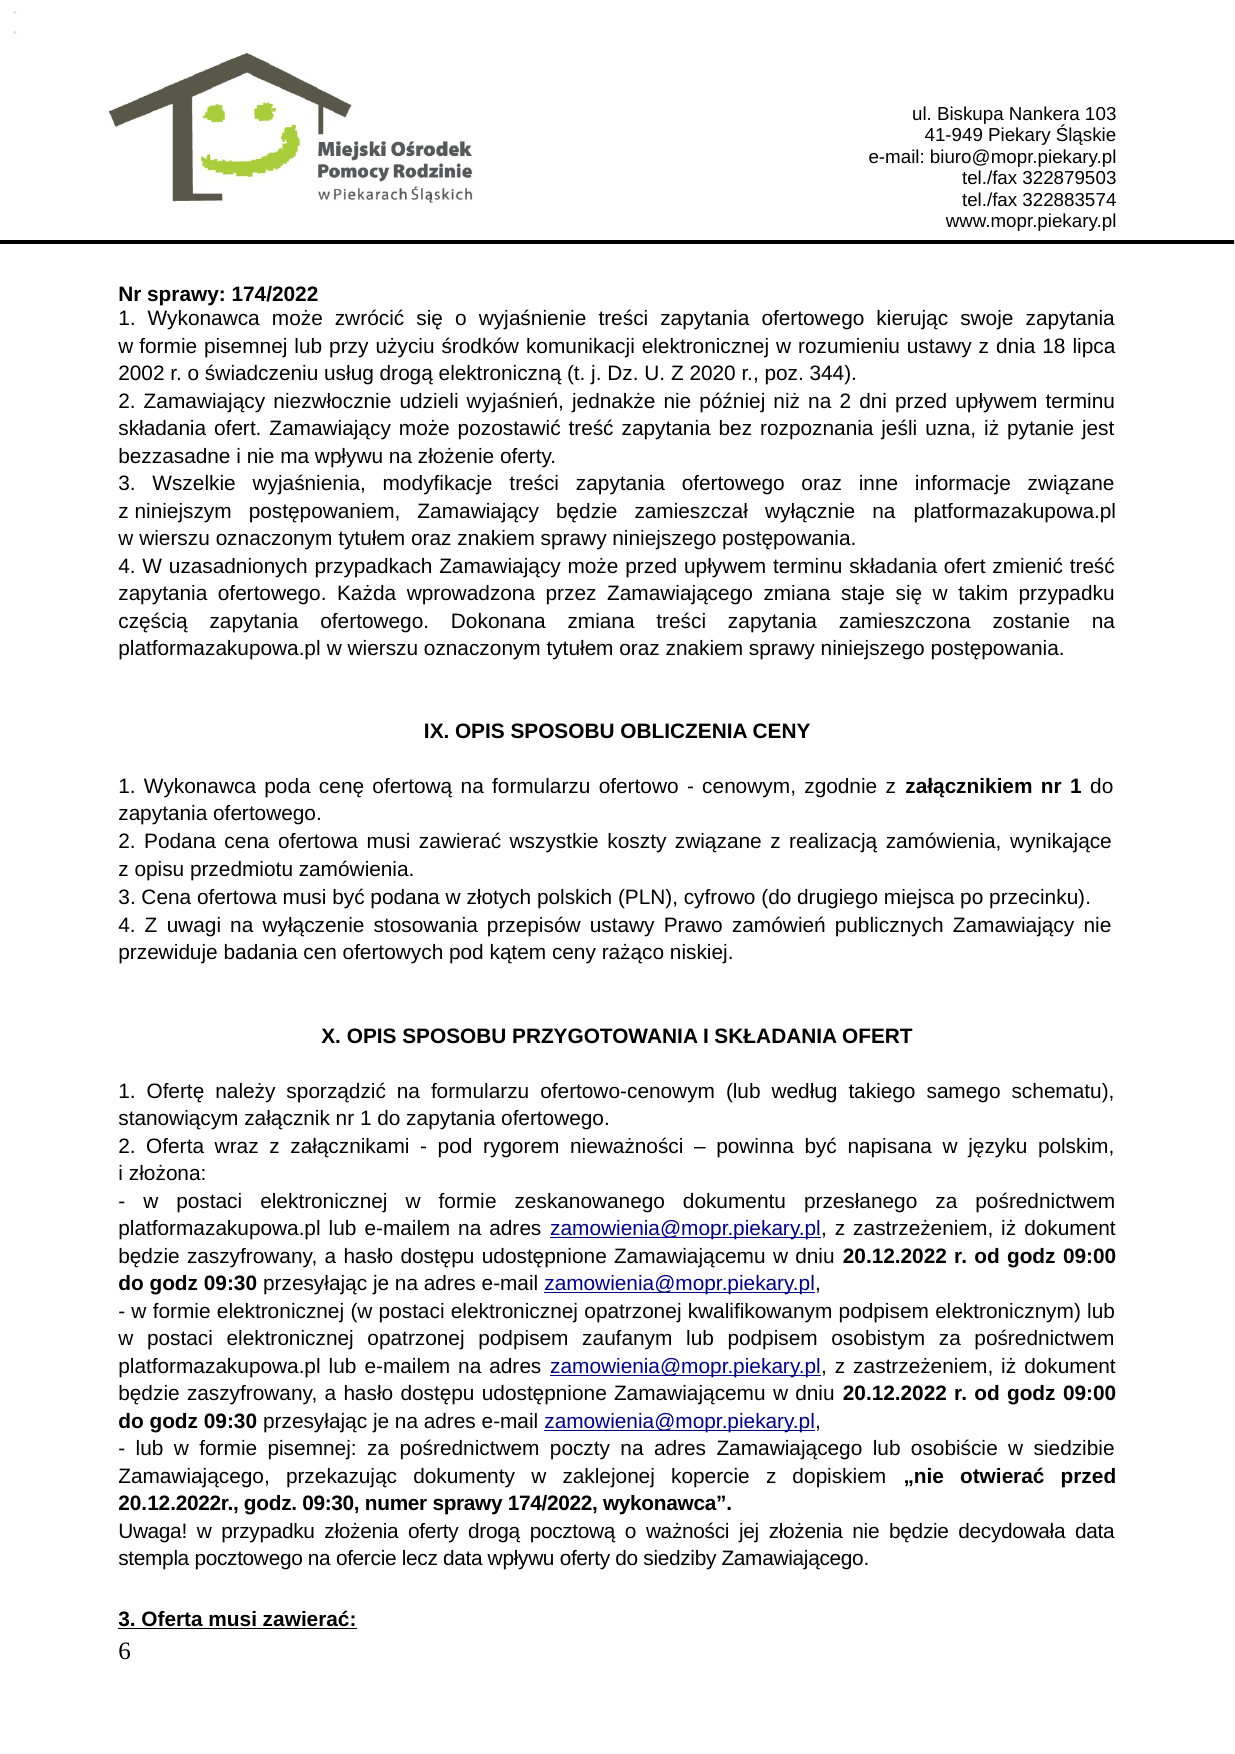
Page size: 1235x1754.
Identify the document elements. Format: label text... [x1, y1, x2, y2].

text - w postaci elektronicznej w formie zeskanowanego dokumentu przesłanego za pośrednictwem platformazakupowa.pl lub e-mailem na adres zamowienia@mopr.piekary.pl, z zastrzeżeniem, iż dokument będzie zaszyfrowany, a hasło dostępu udostępnione Zamawiającemu w dniu 20.12.2022 r. od godz 09:00 do godz 09:30 przesyłając je na adres e-mail zamowienia@mopr.piekary.pl, [118, 1189, 1116, 1295]
text IX. OPIS SPOSOBU OBLICZENIA CENY [118, 719, 1116, 743]
text 1. Wykonawca może zwrócić się o wyjaśnienie treści zapytania ofertowego kierując swoje zapytania w formie pisemnej lub przy użyciu środków komunikacji elektronicznej w rozumieniu ustawy z dnia 18 lipca 2002 r. o świadczeniu usług drogą elektroniczną (t. j. Dz. U. Z 2020 r., poz. 344). [118, 306, 1116, 385]
text - w formie elektronicznej (w postaci elektronicznej opatrzonej kwalifikowanym podpisem elektronicznym) lub w postaci elektronicznej opatrzonej podpisem zaufanym lub podpisem osobistym za pośrednictwem platformazakupowa.pl lub e-mailem na adres zamowienia@mopr.piekary.pl, z zastrzeżeniem, iż dokument będzie zaszyfrowany, a hasło dostępu udostępnione Zamawiającemu w dniu 20.12.2022 r. od godz 09:00 do godz 09:30 przesyłając je na adres e-mail zamowienia@mopr.piekary.pl, [118, 1299, 1116, 1433]
list X. OPIS SPOSOBU PRZYGOTOWANIA I SKŁADANIA OFERT [118, 1024, 1116, 1048]
text 2. Zamawiający niezwłocznie udzieli wyjaśnień, jednakże nie później niż na 2 dni przed upływem terminu składania ofert. Zamawiający może pozostawić treść zapytania bez rozpoznania jeśli uzna, iż pytanie jest bezzasadne i nie ma wpływu na złożenie oferty. [118, 389, 1116, 468]
text 3. Cena ofertowa musi być podana w złotych polskich (PLN), cyfrowo (do drugiego miejsca po przecinku). [118, 884, 1113, 908]
text 2. Oferta wraz z załącznikami - pod rygorem nieważności – powinna być napisana w języku polskim, i złożona: [118, 1134, 1116, 1185]
text 1. Ofertę należy sporządzić na formularzu ofertowo-cenowym (lub według takiego samego schematu), stanowiącym załącznik nr 1 do zapytania ofertowego. [118, 1079, 1116, 1130]
text 3. Oferta musi zawierać: [118, 1607, 1116, 1631]
text 1. Wykonawca poda cenę ofertową na formularzu ofertowo - cenowym, zgodnie z załącznikiem nr 1 do zapytania ofertowego. [118, 774, 1113, 825]
picture [109, 17, 492, 229]
text 3. Wszelkie wyjaśnienia, modyfikacje treści zapytania ofertowego oraz inne informacje związane z niniejszym postępowaniem, Zamawiający będzie zamieszczał wyłącznie na platformazakupowa.pl w wierszu oznaczonym tytułem oraz znakiem sprawy niniejszego postępowania. [118, 471, 1116, 550]
text 4. Z uwagi na wyłączenie stosowania przepisów ustawy Prawo zamówień publicznych Zamawiający nie przewiduje badania cen ofertowych pod kątem ceny rażąco niskiej. [118, 912, 1113, 964]
text 4. W uzasadnionych przypadkach Zamawiający może przed upływem terminu składania ofert zmienić treść zapytania ofertowego. Każda wprowadzona przez Zamawiającego zmiana staje się w takim przypadku częścią zapytania ofertowego. Dokonana zmiana treści zapytania zamieszczona zostanie na platformazakupowa.pl w wierszu oznaczonym tytułem oraz znakiem sprawy niniejszego postępowania. [118, 554, 1116, 660]
text - lub w formie pisemnej: za pośrednictwem poczty na adres Zamawiającego lub osobiście w siedzibie Zamawiającego, przekazując dokumenty w zaklejonej kopercie z dopiskiem „nie otwierać przed 20.12.2022r., godz. 09:30, numer sprawy 174/2022, wykonawca”. [118, 1436, 1116, 1515]
text Uwaga! w przypadku złożenia oferty drogą pocztową o ważności jej złożenia nie będzie decydowała data stempla pocztowego na ofercie lecz data wpływu oferty do siedziby Zamawiającego. [118, 1519, 1116, 1570]
text 2. Podana cena ofertowa musi zawierać wszystkie koszty związane z realizacją zamówienia, wynikające z opisu przedmiotu zamówienia. [118, 829, 1113, 881]
